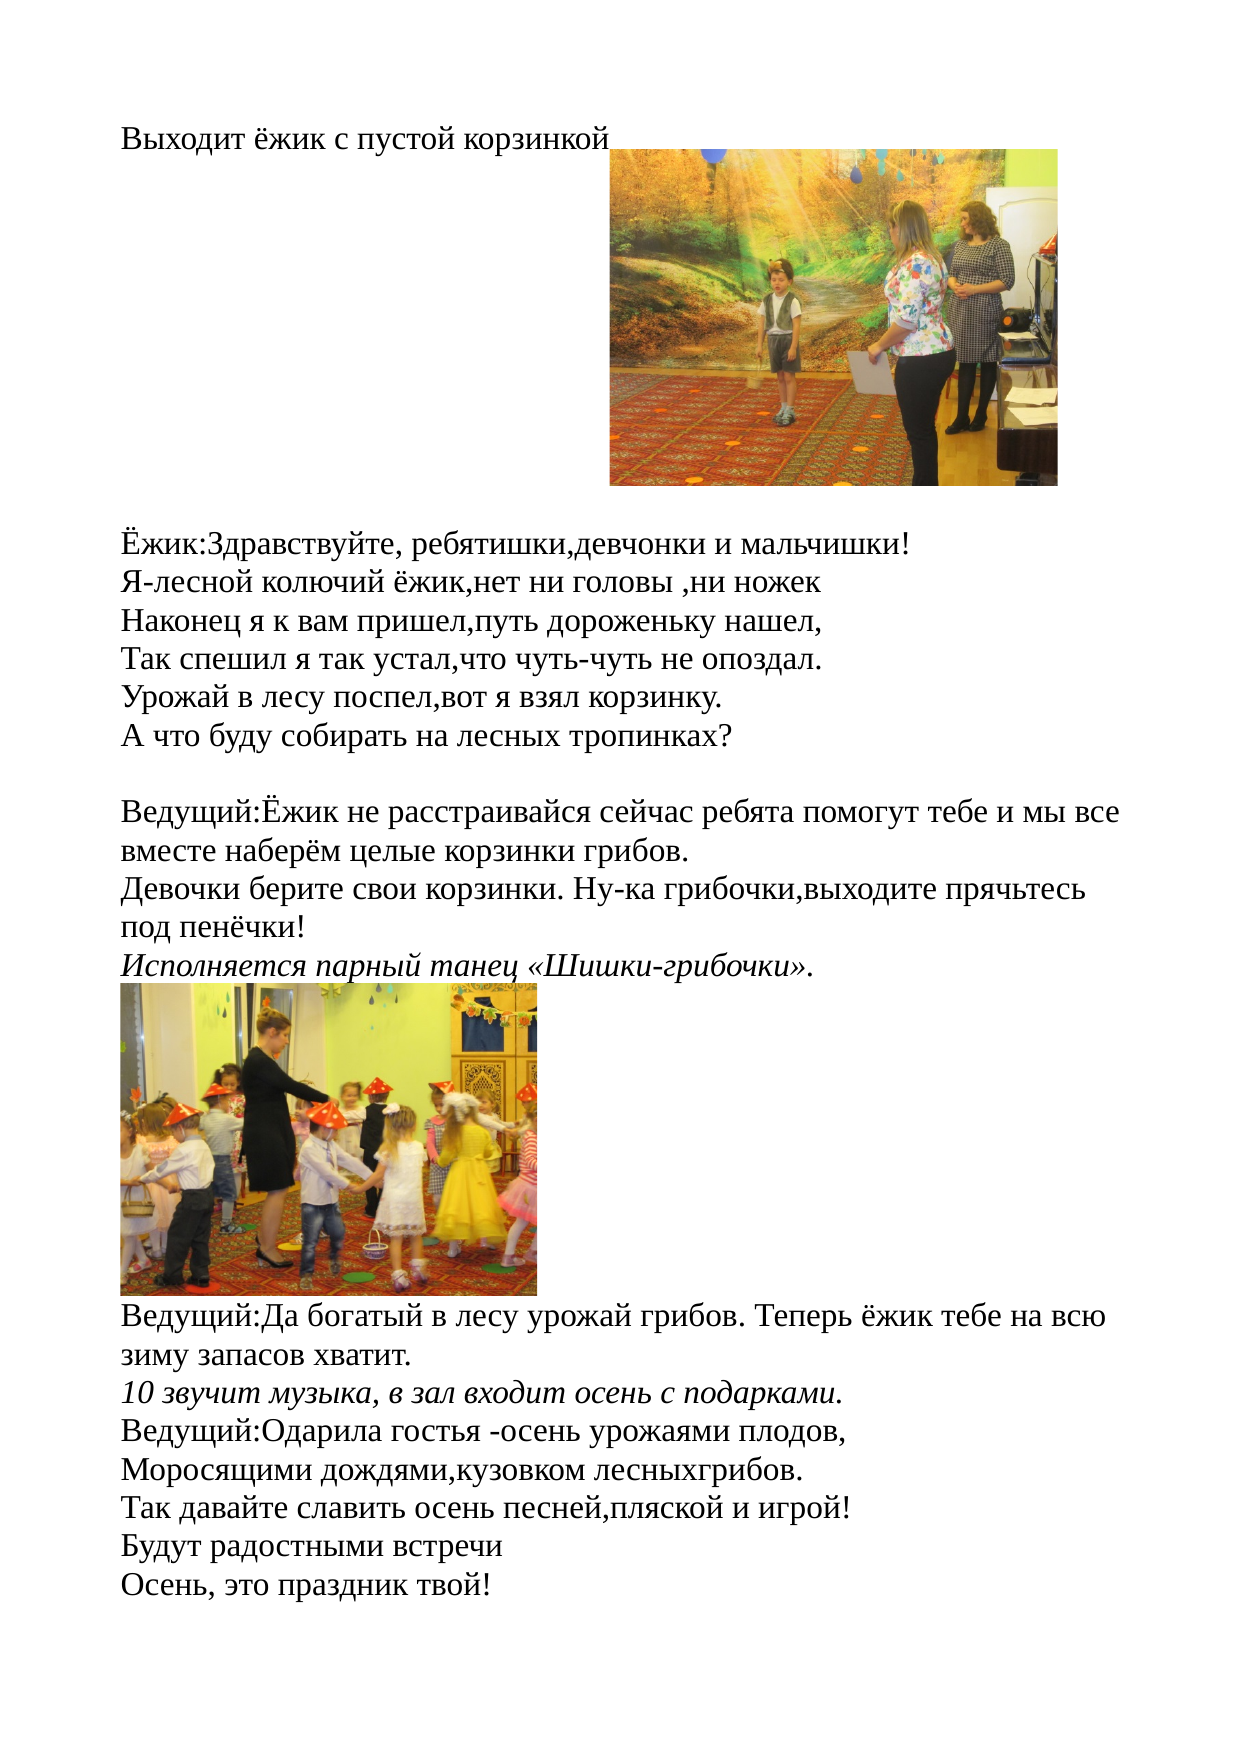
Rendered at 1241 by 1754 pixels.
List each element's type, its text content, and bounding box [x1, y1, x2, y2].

text А что буду собирать на лесных тропинках? [120, 715, 1122, 753]
text Так давайте славить осень песней,пляской и игрой! [120, 1487, 1122, 1526]
text Исполняется парный танец «Шишки-грибочки». [120, 945, 1122, 1296]
text Осень, это праздник твой! [120, 1564, 1122, 1602]
text Ёжик:Здравствуйте, ребятишки,девчонки и мальчишки! [120, 523, 1122, 562]
text Девочки берите свои корзинки. Ну-ка грибочки,выходите прячьтесь под пенёчки! [120, 868, 1122, 945]
text Выходит ёжик с пустой корзинкой [120, 118, 1122, 485]
text Моросящими дождями,кузовком лесныхгрибов. [120, 1449, 1122, 1487]
text Наконец я к вам пришел,путь дороженьку нашел, [120, 600, 1122, 638]
text Ведущий:Ёжик не расстраивайся сейчас ребята помогут тебе и мы все вместе наберём целые корзинки грибов. [120, 792, 1122, 868]
text Ведущий:Да богатый в лесу урожай грибов. Теперь ёжик тебе на всю зиму запасов хватит. [120, 1296, 1122, 1372]
text Так спешил я так устал,что чуть-чуть не опоздал. [120, 638, 1122, 677]
text Будут радостными встречи [120, 1526, 1122, 1564]
text 10 звучит музыка, в зал входит осень с подарками. [120, 1372, 1122, 1411]
text Ведущий:Одарила гостья -осень урожаями плодов, [120, 1411, 1122, 1449]
text Я-лесной колючий ёжик,нет ни головы ,ни ножек [120, 562, 1122, 600]
text Урожай в лесу поспел,вот я взял корзинку. [120, 677, 1122, 715]
